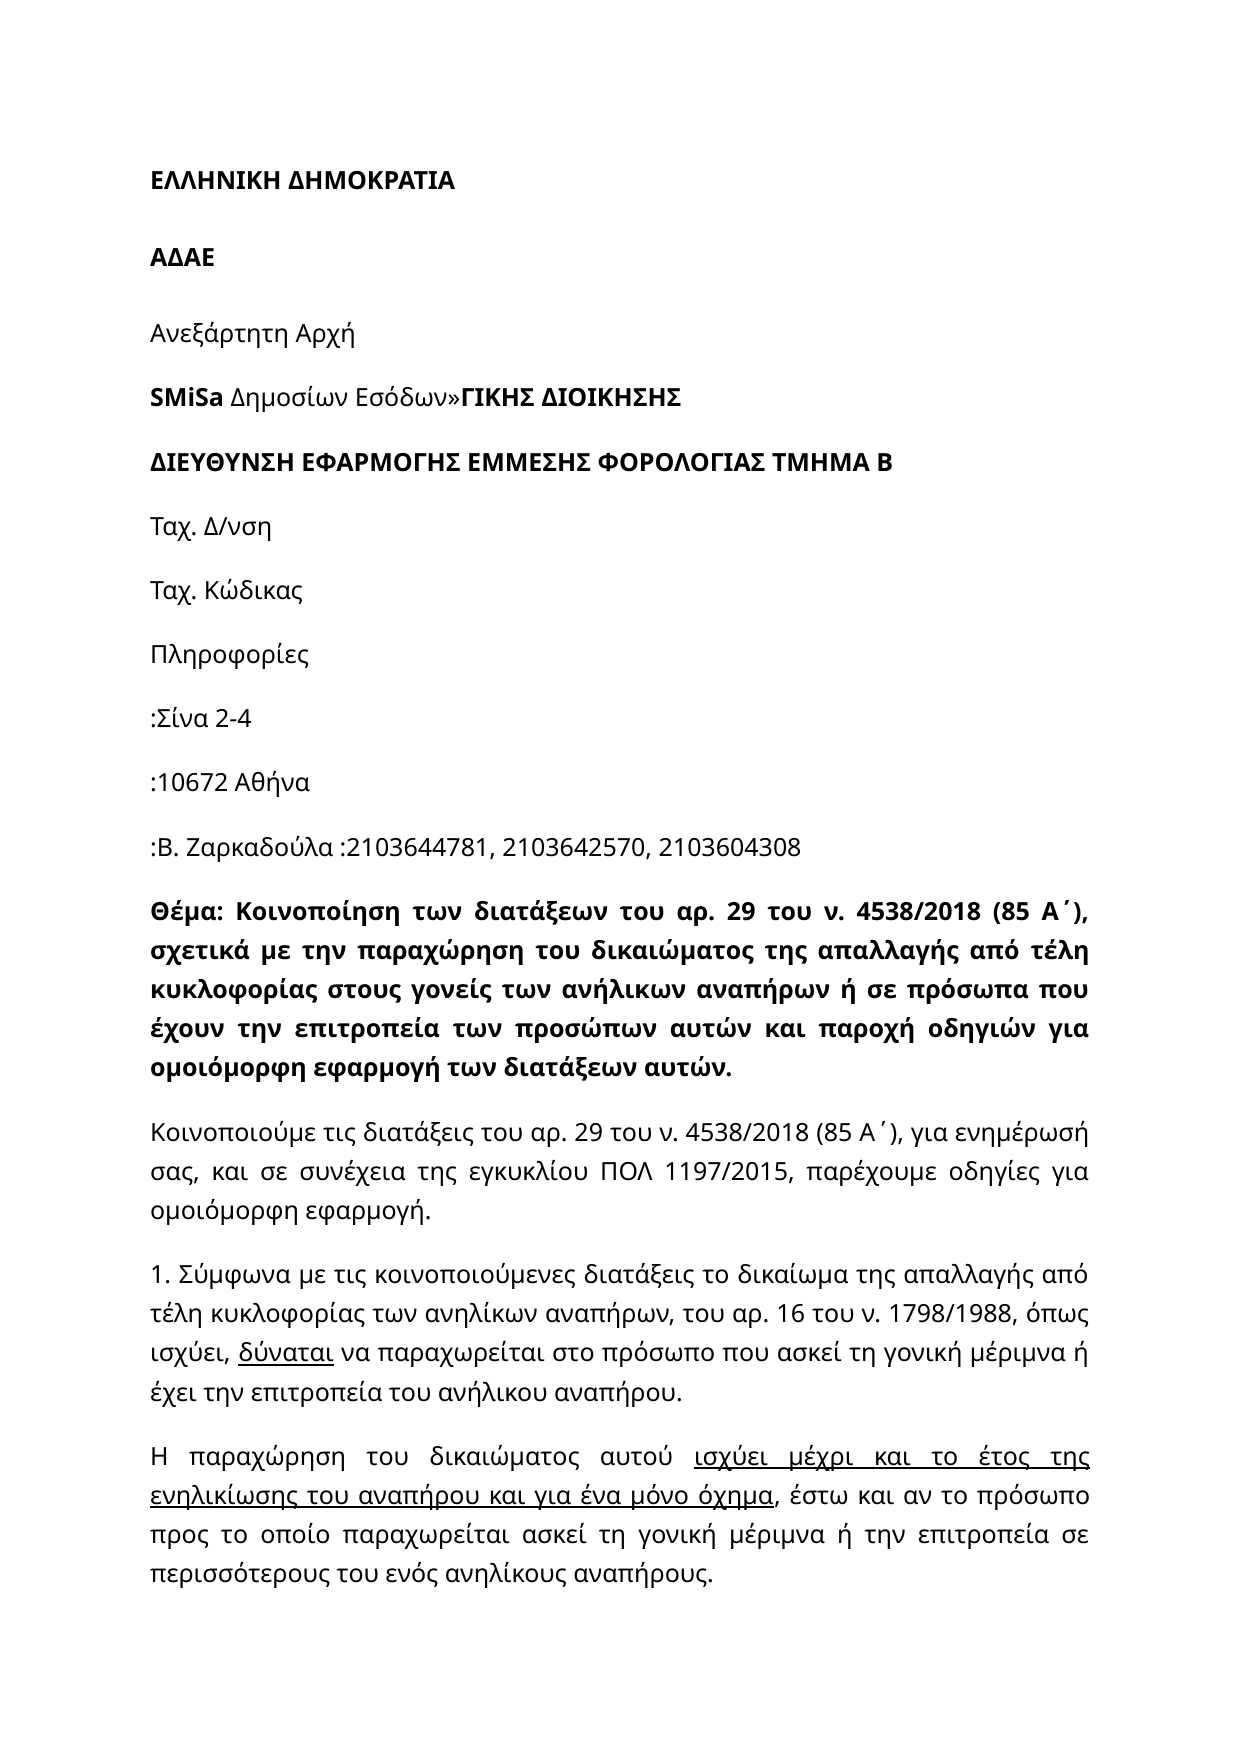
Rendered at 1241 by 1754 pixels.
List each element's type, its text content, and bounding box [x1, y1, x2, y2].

text :10672 Αθήνα [150, 765, 1090, 799]
title ΕΛΛΗΝΙΚΗ ΔΗΜΟΚΡΑΤΙΑ [150, 162, 1090, 197]
text Η παραχώρηση του δικαιώματος αυτού ισχύει μέχρι και το έτος της ενηλικίωσης του αναπήρου και για ένα μόνο όχημα, έστω και αν το πρόσωπο προς το οποίο παραχωρείται ασκεί τη γονική μέριμνα ή την επιτροπεία σε περισσότερους του ενός ανηλίκους αναπήρους. [150, 1438, 1090, 1590]
text Ανεξάρτητη Αρχή [150, 316, 1090, 350]
text ΔΙΕΥΘΥΝΣΗ ΕΦΑΡΜΟΓΗΣ ΕΜΜΕΣΗΣ ΦΟΡΟΛΟΓΙΑΣ ΤΜΗΜΑ Β [150, 444, 1090, 478]
text :Σίνα 2-4 [150, 701, 1090, 735]
text Κοινοποιούμε τις διατάξεις του αρ. 29 του ν. 4538/2018 (85 Α΄), για ενημέρωσή σας, και σε συνέχεια της εγκυκλίου ΠΟΛ 1197/2015, παρέχουμε οδηγίες για ομοιόμορφη εφαρμογή. [150, 1114, 1090, 1227]
text :Β. Ζαρκαδούλα :2103644781, 2103642570, 2103604308 [150, 829, 1090, 863]
text Θέμα: Κοινοποίηση των διατάξεων του αρ. 29 του ν. 4538/2018 (85 Α΄), σχετικά με την παραχώρηση του δικαιώματος της απαλλαγής από τέλη κυκλοφορίας στους γονείς των ανήλικων αναπήρων ή σε πρόσωπα που έχουν την επιτροπεία των προσώπων αυτών και παροχή οδηγιών για ομοιόμορφη εφαρμογή των διατάξεων αυτών. [150, 893, 1090, 1084]
title ΑΔΑΕ [150, 239, 1090, 273]
text SMiSa Δημοσίων Εσόδων»ΓΙΚΗΣ ΔΙΟΙΚΗΣΗΣ [150, 380, 1090, 414]
text Ταχ. Κώδικας [150, 572, 1090, 607]
text Πληροφορίες [150, 637, 1090, 671]
text Ταχ. Δ/νση [150, 508, 1090, 542]
text 1. Σύμφωνα με τις κοινοποιούμενες διατάξεις το δικαίωμα της απαλλαγής από τέλη κυκλοφορίας των ανηλίκων αναπήρων, του αρ. 16 του ν. 1798/1988, όπως ισχύει, δύναται να παραχωρείται στο πρόσωπο που ασκεί τη γονική μέριμνα ή έχει την επιτροπεία του ανήλικου αναπήρου. [150, 1257, 1090, 1408]
